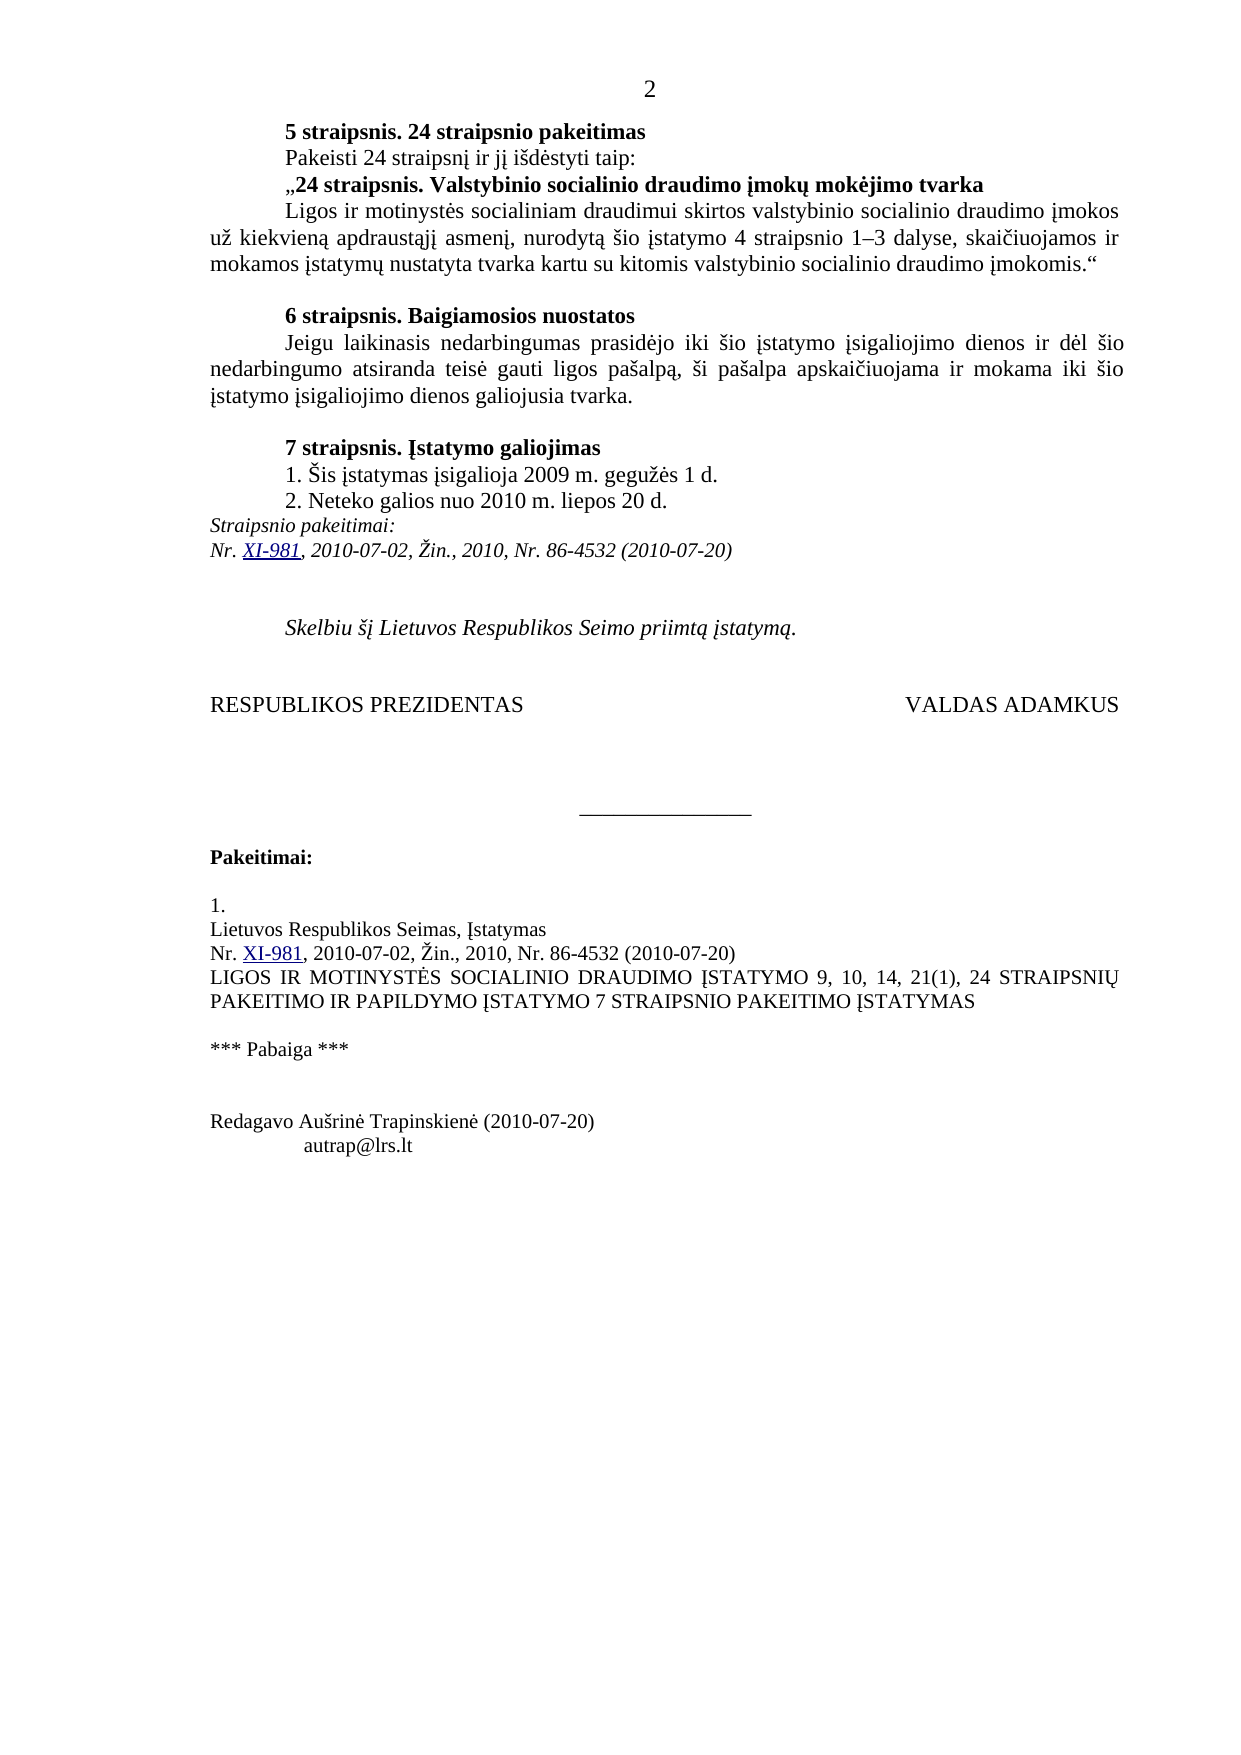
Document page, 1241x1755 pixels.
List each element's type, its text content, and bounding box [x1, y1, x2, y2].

text Pakeisti 24 straipsnį ir jį išdėstyti taip: [210, 144, 1120, 171]
text Jeigu laikinasis nedarbingumas prasidėjo iki šio įstatymo įsigaliojimo dienos ir dėl šio nedarbingumo atsiranda teisė gauti ligos pašalpą, ši pašalpa apskaičiuojama ir mokama iki šio įstatymo įsigaliojimo dienos galiojusia tvarka. [210, 329, 1126, 408]
text 7 straipsnis. Įstatymo galiojimas [210, 434, 1126, 461]
text autrap@lrs.lt [210, 1133, 1120, 1157]
text 5 straipsnis. 24 straipsnio pakeitimas [210, 118, 1120, 144]
text Straipsnio pakeitimai: [210, 513, 1126, 537]
text Pakeitimai: [210, 845, 1120, 869]
text *** Pabaiga *** [210, 1037, 1120, 1061]
text RESPUBLIKOS PREZIDENTAS VALDAS ADAMKUS [210, 691, 1120, 717]
text Skelbiu šį Lietuvos Respublikos Seimo priimtą įstatymą. [210, 614, 1126, 641]
text 2. Neteko galios nuo 2010 m. liepos 20 d. [210, 487, 1126, 513]
text Lietuvos Respublikos Seimas, Įstatymas [210, 917, 1120, 941]
text LIGOS IR MOTINYSTĖS SOCIALINIO DRAUDIMO ĮSTATYMO 9, 10, 14, 21(1), 24 STRAIPSNIŲ PAKEITIMO IR PAPILDYMO ĮSTATYMO 7 STRAIPSNIO PAKEITIMO ĮSTATYMAS [210, 965, 1120, 1013]
text Redagavo Aušrinė Trapinskienė (2010-07-20) [210, 1109, 1120, 1133]
text Ligos ir motinystės socialiniam draudimui skirtos valstybinio socialinio draudimo įmokos už kiekvieną apdraustąjį asmenį, nurodytą šio įstatymo 4 straipsnio 1–3 dalyse, skaičiuojamos ir mokamos įstatymų nustatyta tvarka kartu su kitomis valstybinio socialinio draudimo įmokomis.“ [210, 197, 1120, 276]
text 6 straipsnis. Baigiamosios nuostatos [210, 303, 1126, 329]
text Nr. XI-981, 2010-07-02, Žin., 2010, Nr. 86-4532 (2010-07-20) [210, 537, 1120, 562]
text 1. [210, 893, 1120, 917]
text „24 straipsnis. Valstybinio socialinio draudimo įmokų mokėjimo tvarka [210, 171, 1120, 197]
text _______________ [210, 792, 1120, 818]
text Nr. XI-981, 2010-07-02, Žin., 2010, Nr. 86-4532 (2010-07-20) [210, 941, 1120, 965]
text 1. Šis įstatymas įsigalioja 2009 m. gegužės 1 d. [210, 461, 1126, 487]
